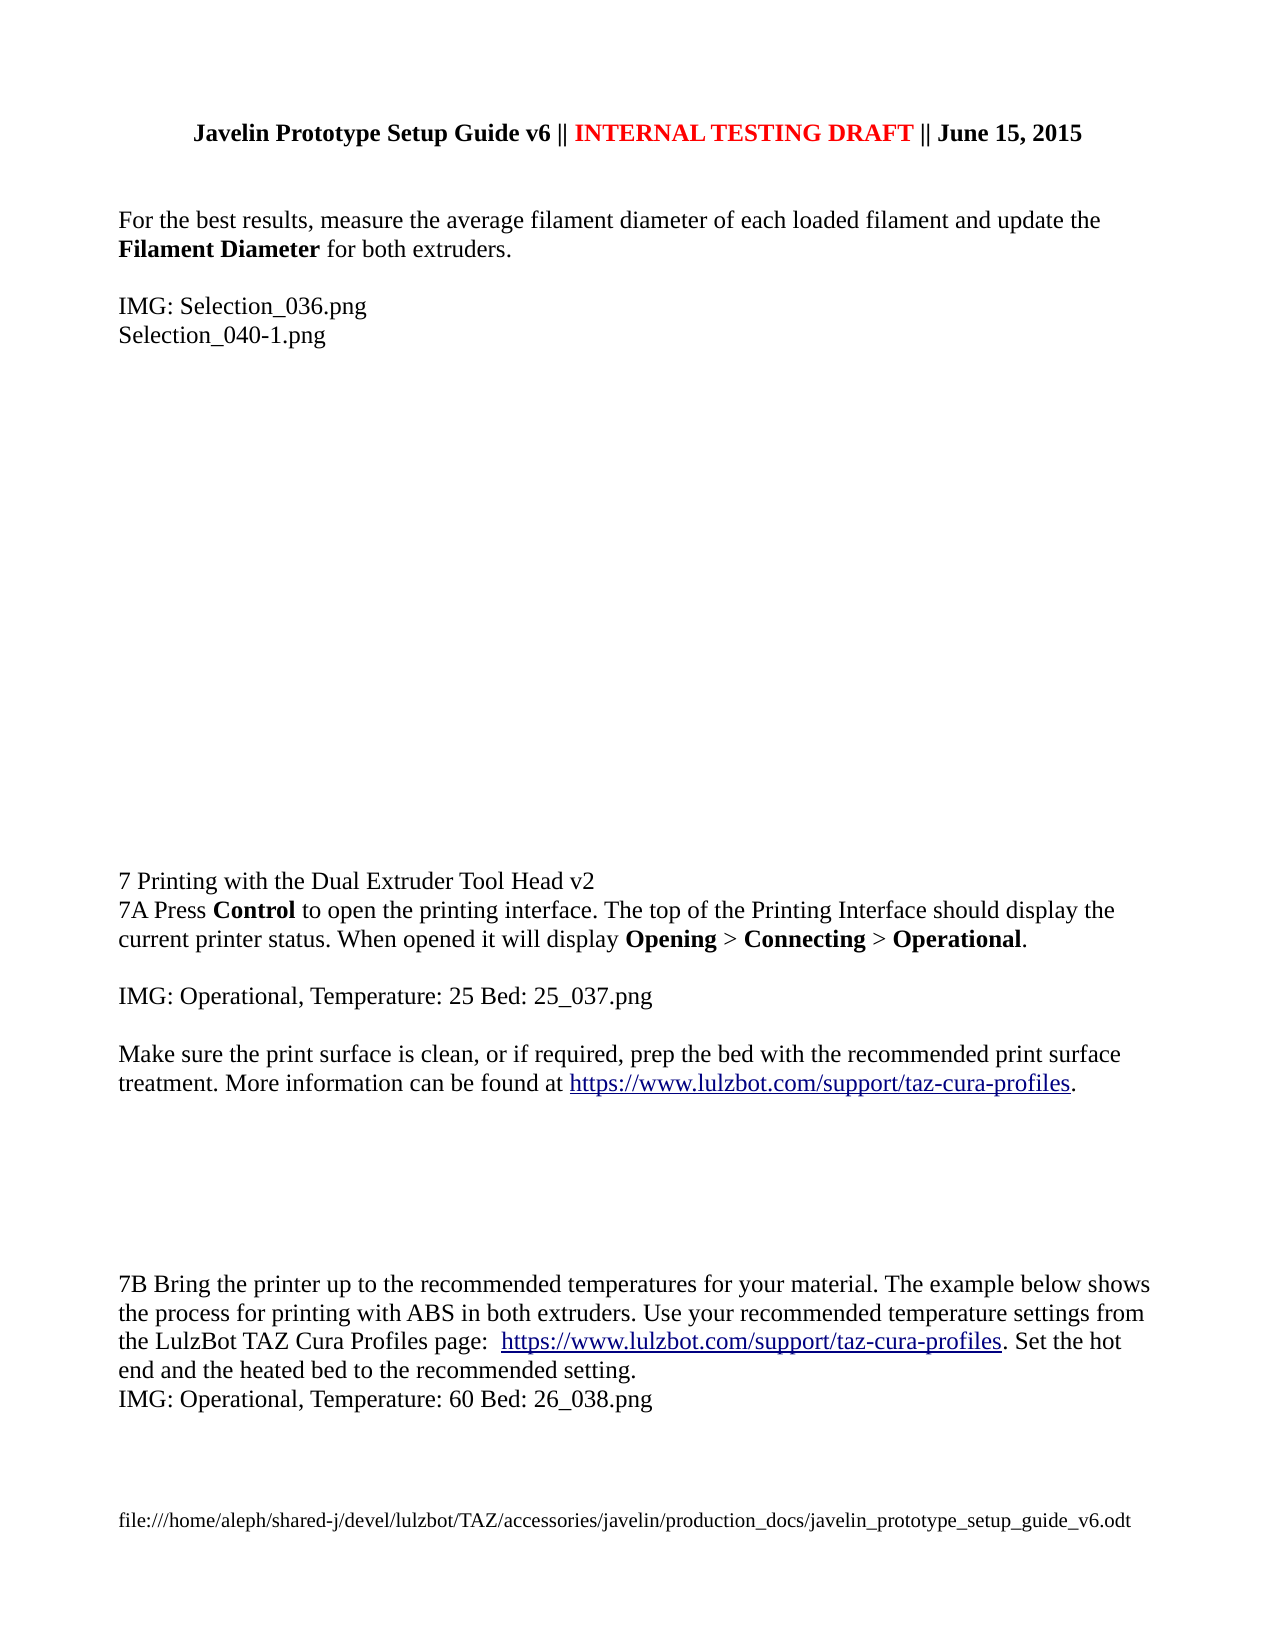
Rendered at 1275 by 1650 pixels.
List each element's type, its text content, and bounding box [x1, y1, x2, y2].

text IMG: Operational, Temperature: 60 Bed: 26_038.png [118, 1384, 1157, 1413]
text For the best results, measure the average filament diameter of each loaded filament and update the Filament Diameter for both extruders. [118, 205, 1157, 263]
text 7 Printing with the Dual Extruder Tool Head v2 [118, 866, 1157, 895]
text Make sure the print surface is clean, or if required, prep the bed with the recommended print surface treatment. More information can be found at https://www.lulzbot.com/support/taz-cura-profiles. [118, 1039, 1157, 1096]
text IMG: Selection_036.png [118, 291, 1157, 320]
text 7A Press Control to open the printing interface. The top of the Printing Interface should display the current printer status. When opened it will display Opening > Connecting > Operational. [118, 895, 1157, 953]
text Selection_040-1.png [118, 320, 1157, 349]
text IMG: Operational, Temperature: 25 Bed: 25_037.png [118, 981, 1157, 1010]
text 7B Bring the printer up to the recommended temperatures for your material. The example below shows the process for printing with ABS in both extruders. Use your recommended temperature settings from the LulzBot TAZ Cura Profiles page: https://www.lulzbot.com/support/taz-cura-profiles. Set the hot end and the heated bed to the recommended setting. [118, 1269, 1157, 1384]
